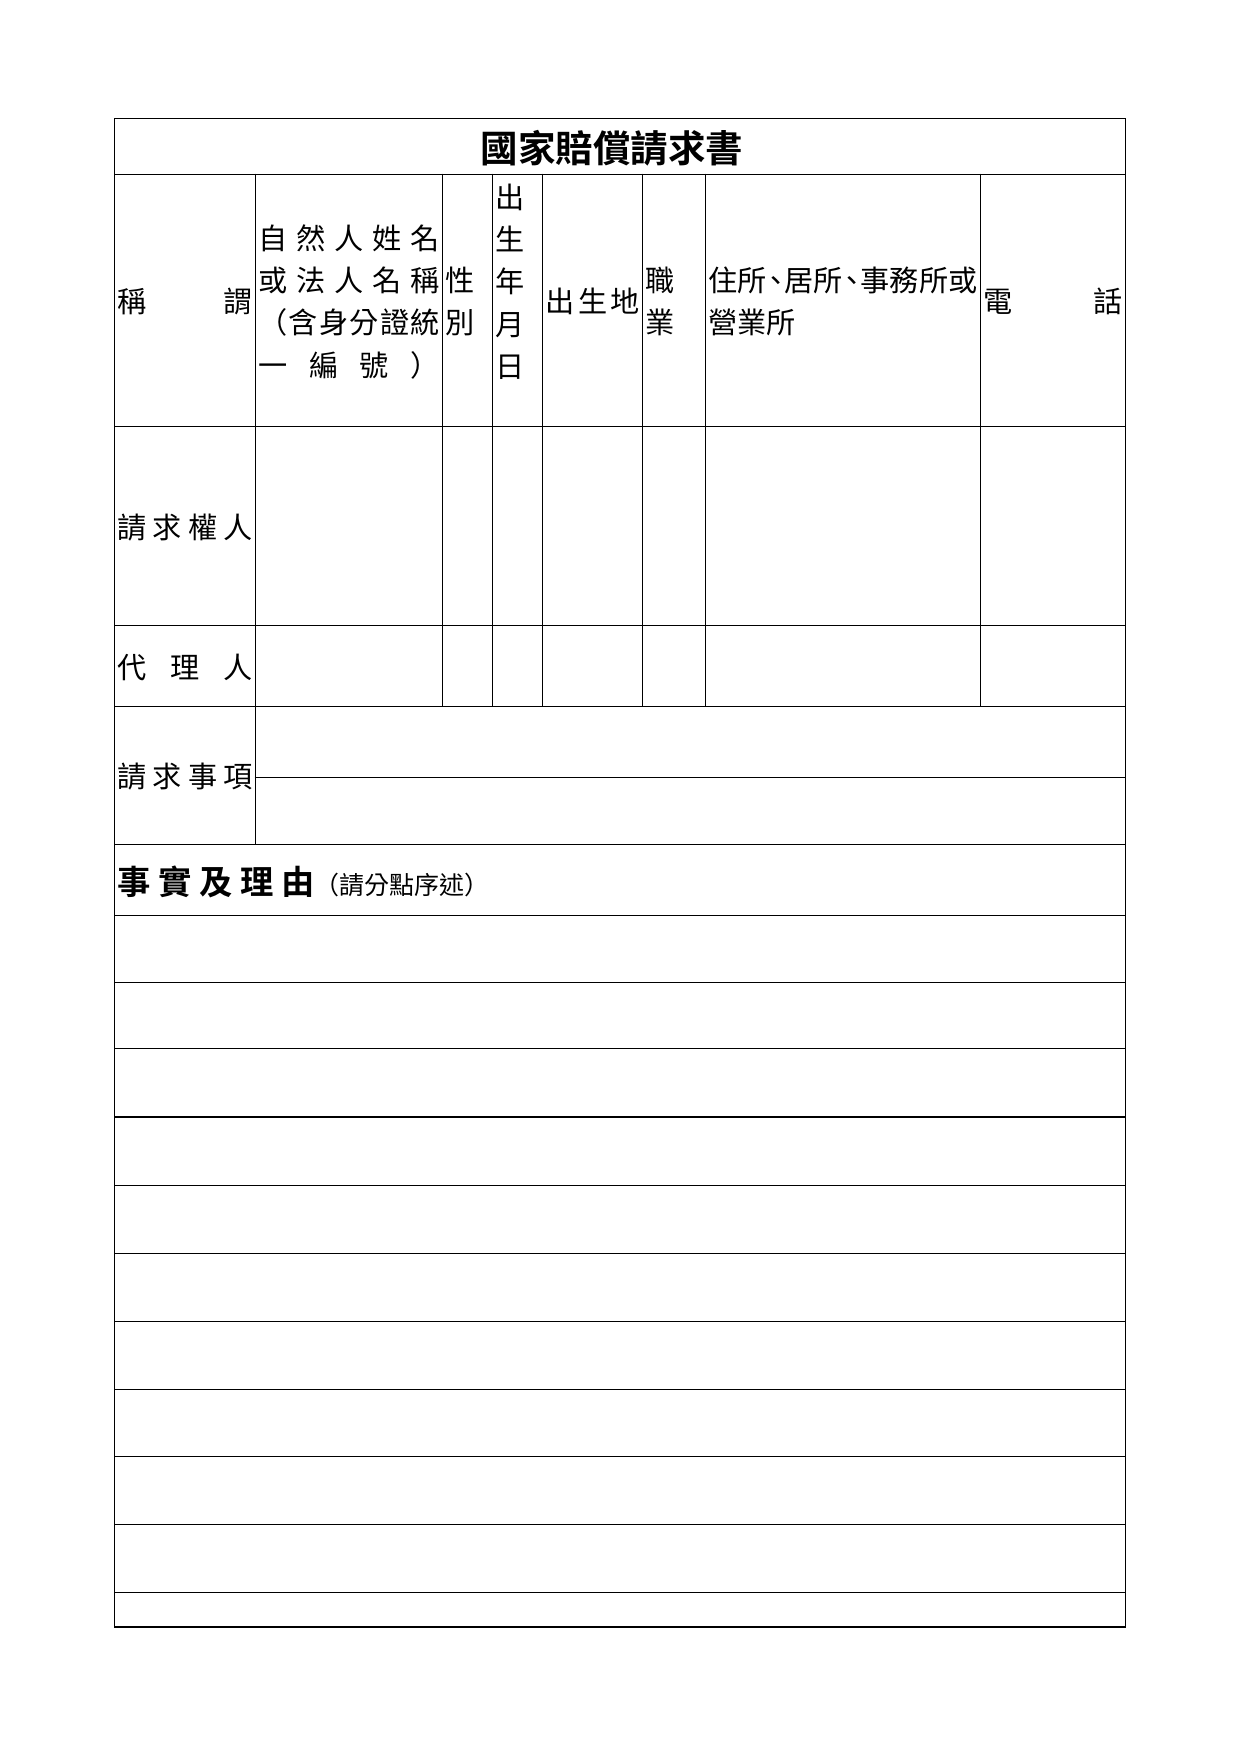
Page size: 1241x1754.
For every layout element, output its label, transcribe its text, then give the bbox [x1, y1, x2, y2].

table_cell [115, 1457, 1125, 1524]
table_cell [115, 1525, 1125, 1592]
table_cell [115, 1254, 1125, 1321]
table_cell [115, 1049, 1125, 1116]
table_header 國家賠償請求書 [115, 119, 1125, 173]
table_cell 自然人姓名 或法人名稱 （含身分證統一編號） [256, 175, 442, 426]
table_cell 請求權人 [115, 427, 255, 625]
table_cell [443, 626, 492, 706]
table_cell [643, 427, 705, 625]
table_cell [256, 626, 442, 706]
table_cell [543, 427, 642, 625]
table_cell [115, 983, 1125, 1048]
table_cell [981, 427, 1125, 625]
table_cell 性別 [443, 175, 492, 426]
table_cell 職業 [643, 175, 705, 426]
table_cell [493, 626, 542, 706]
table_cell [115, 1186, 1125, 1253]
table_cell 出生年月日 [493, 175, 542, 426]
table_cell [443, 427, 492, 625]
table_cell 事 實 及 理 由（請分點序述） [115, 845, 1125, 915]
table_cell 請求事項 [115, 707, 255, 843]
table_cell [256, 427, 442, 625]
table_cell 出生地 [543, 175, 642, 426]
table_cell [115, 1322, 1125, 1389]
table_cell [256, 778, 1125, 843]
table_cell [256, 707, 1125, 777]
table_cell [115, 1593, 1125, 1626]
table_cell 住所、居所、事務所或營業所 [706, 175, 980, 426]
table_cell [493, 427, 542, 625]
table_cell [706, 427, 980, 625]
table_cell 稱謂 [115, 175, 255, 426]
table_cell 代理人 [115, 626, 255, 706]
table_cell [981, 626, 1125, 706]
table_cell [643, 626, 705, 706]
table_cell [115, 1118, 1125, 1184]
table_cell [706, 626, 980, 706]
table_cell 電話 [981, 175, 1125, 426]
table_cell [115, 1390, 1125, 1456]
table_cell [115, 916, 1125, 982]
table_cell [543, 626, 642, 706]
